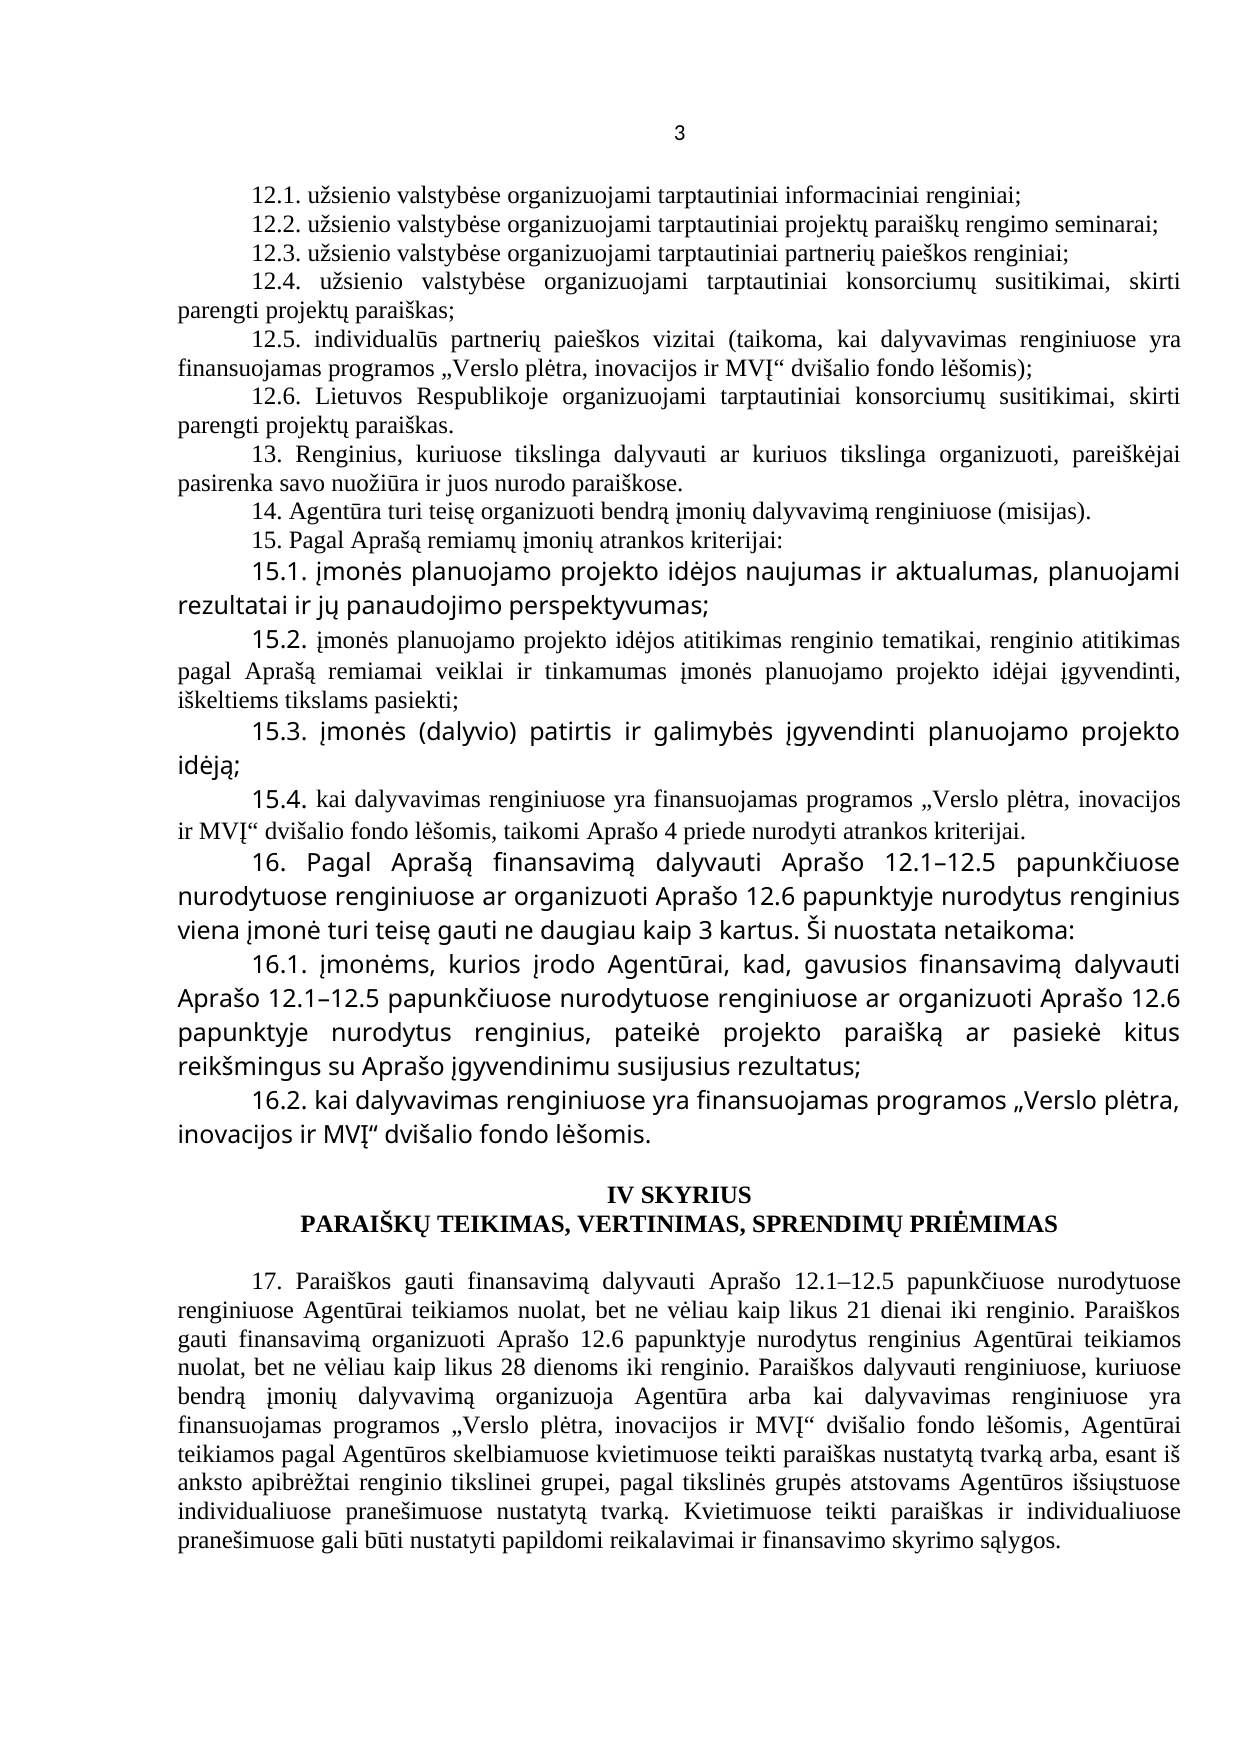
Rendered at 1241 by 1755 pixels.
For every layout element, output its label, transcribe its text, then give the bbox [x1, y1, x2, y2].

text 16.2. kai dalyvavimas renginiuose yra finansuojamas programos „Verslo plėtra, inovacijos ir MVĮ“ dvišalio fondo lėšomis. [177, 1083, 1181, 1151]
text 15.1. įmonės planuojamo projekto idėjos naujumas ir aktualumas, planuojami rezultatai ir jų panaudojimo perspektyvumas; [177, 554, 1181, 622]
text 12.3. užsienio valstybėse organizuojami tarptautiniai partnerių paieškos renginiai; [177, 238, 1181, 266]
text 15.4. kai dalyvavimas renginiuose yra finansuojamas programos „Verslo plėtra, inovacijos ir MVĮ“ dvišalio fondo lėšomis, taikomi Aprašo 4 priede nurodyti atrankos kriterijai. [177, 782, 1181, 844]
text PARAIŠKŲ TEIKIMAS, VERTINIMAS, SPRENDIMŲ PRIĖMIMAS [177, 1209, 1181, 1237]
text 13. Renginius, kuriuose tikslinga dalyvauti ar kuriuos tikslinga organizuoti, pareiškėjai pasirenka savo nuožiūra ir juos nurodo paraiškose. [177, 439, 1181, 496]
text 16. Pagal Aprašą finansavimą dalyvauti Aprašo 12.1–12.5 papunkčiuose nurodytuose renginiuose ar organizuoti Aprašo 12.6 papunktyje nurodytus renginius viena įmonė turi teisę gauti ne daugiau kaip 3 kartus. Ši nuostata netaikoma: [177, 844, 1181, 947]
text 12.2. užsienio valstybėse organizuojami tarptautiniai projektų paraiškų rengimo seminarai; [177, 209, 1181, 238]
text 12.5. individualūs partnerių paieškos vizitai (taikoma, kai dalyvavimas renginiuose yra finansuojamas programos „Verslo plėtra, inovacijos ir MVĮ“ dvišalio fondo lėšomis); [177, 324, 1181, 381]
text 12.6. Lietuvos Respublikoje organizuojami tarptautiniai konsorciumų susitikimai, skirti parengti projektų paraiškas. [177, 381, 1181, 439]
text 15.3. įmonės (dalyvio) patirtis ir galimybės įgyvendinti planuojamo projekto idėją; [177, 714, 1181, 782]
text 15.2. įmonės planuojamo projekto idėjos atitikimas renginio tematikai, renginio atitikimas pagal Aprašą remiamai veiklai ir tinkamumas įmonės planuojamo projekto idėjai įgyvendinti, iškeltiems tikslams pasiekti; [177, 622, 1181, 714]
text 16.1. įmonėms, kurios įrodo Agentūrai, kad, gavusios finansavimą dalyvauti Aprašo 12.1–12.5 papunkčiuose nurodytuose renginiuose ar organizuoti Aprašo 12.6 papunktyje nurodytus renginius, pateikė projekto paraišką ar pasiekė kitus reikšmingus su Aprašo įgyvendinimu susijusius rezultatus; [177, 947, 1181, 1083]
text 17. Paraiškos gauti finansavimą dalyvauti Aprašo 12.1–12.5 papunkčiuose nurodytuose renginiuose Agentūrai teikiamos nuolat, bet ne vėliau kaip likus 21 dienai iki renginio. Paraiškos gauti finansavimą organizuoti Aprašo 12.6 papunktyje nurodytus renginius Agentūrai teikiamos nuolat, bet ne vėliau kaip likus 28 dienoms iki renginio. Paraiškos dalyvauti renginiuose, kuriuose bendrą įmonių dalyvavimą organizuoja Agentūra arba kai dalyvavimas renginiuose yra finansuojamas programos „Verslo plėtra, inovacijos ir MVĮ“ dvišalio fondo lėšomis, Agentūrai teikiamos pagal Agentūros skelbiamuose kvietimuose teikti paraiškas nustatytą tvarką arba, esant iš anksto apibrėžtai renginio tikslinei grupei, pagal tikslinės grupės atstovams Agentūros išsiųstuose individualiuose pranešimuose nustatytą tvarką. Kvietimuose teikti paraiškas ir individualiuose pranešimuose gali būti nustatyti papildomi reikalavimai ir finansavimo skyrimo sąlygos. [177, 1266, 1181, 1554]
text IV SKYRIUS [177, 1180, 1181, 1209]
text 14. Agentūra turi teisę organizuoti bendrą įmonių dalyvavimą renginiuose (misijas). [177, 496, 1181, 525]
text 15. Pagal Aprašą remiamų įmonių atrankos kriterijai: [177, 525, 1181, 554]
text 12.1. užsienio valstybėse organizuojami tarptautiniai informaciniai renginiai; [177, 180, 1181, 209]
text 12.4. užsienio valstybėse organizuojami tarptautiniai konsorciumų susitikimai, skirti parengti projektų paraiškas; [177, 266, 1181, 324]
